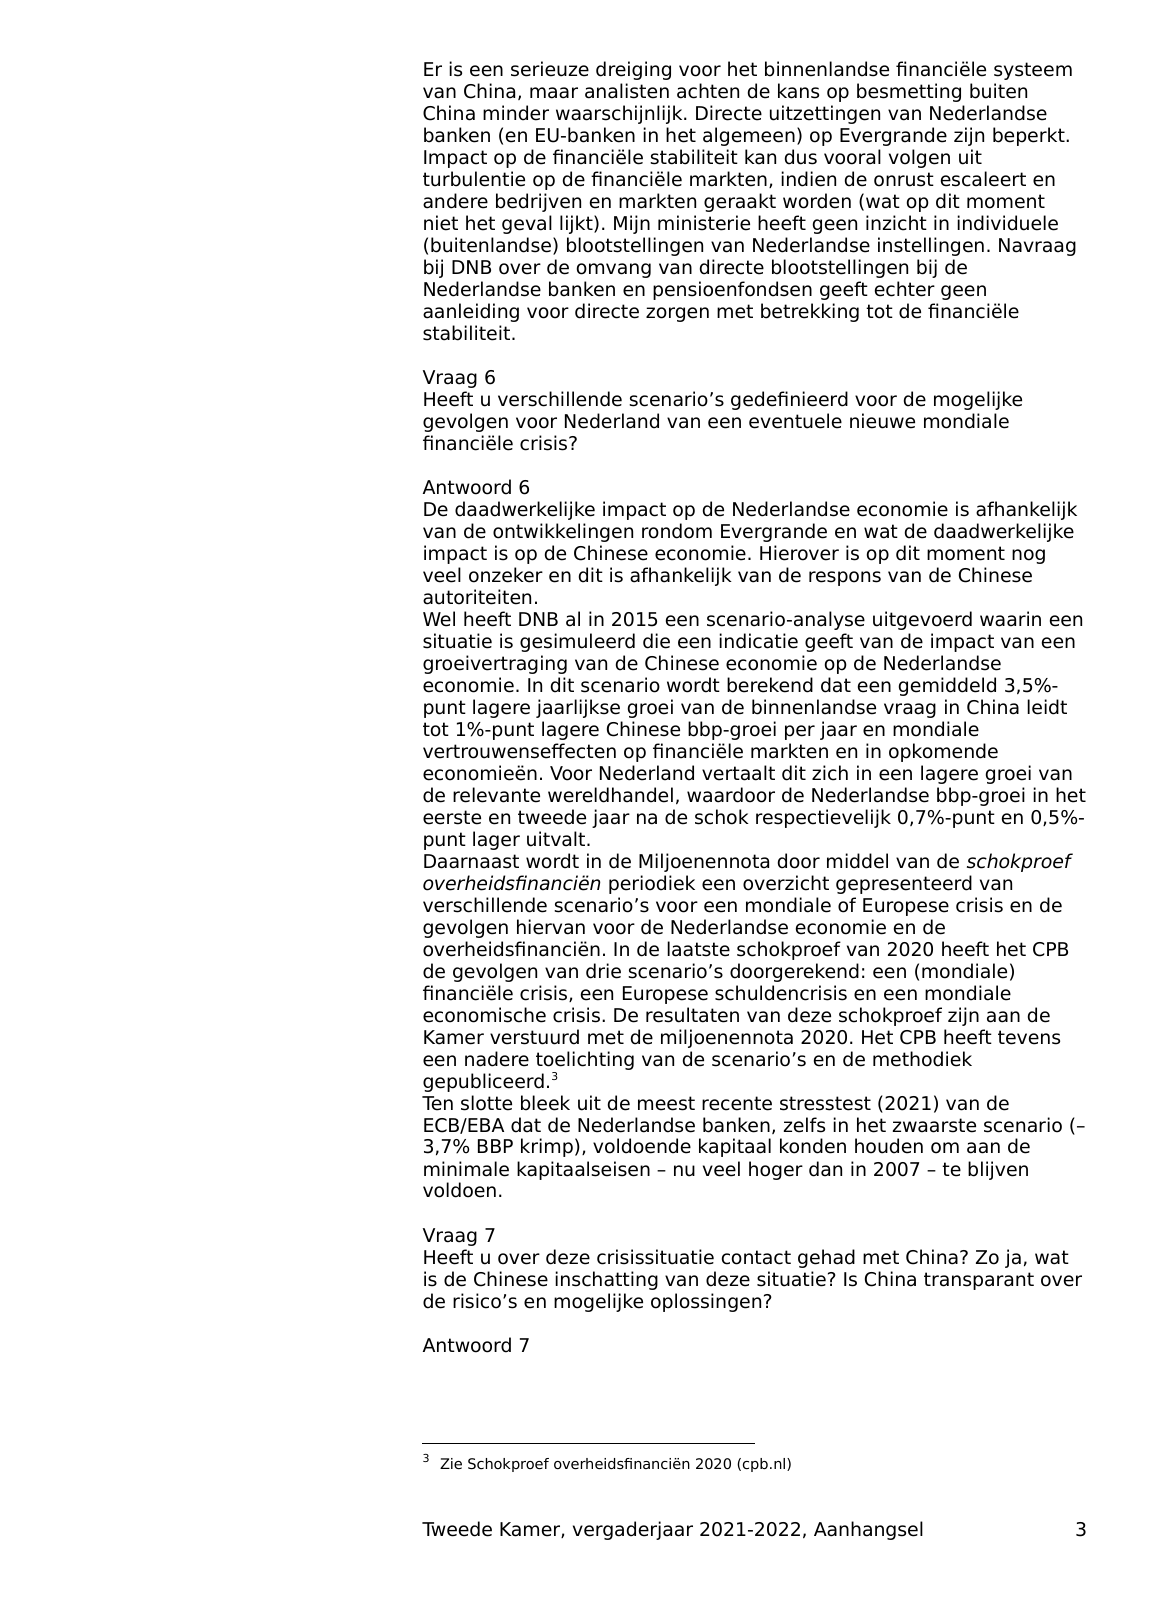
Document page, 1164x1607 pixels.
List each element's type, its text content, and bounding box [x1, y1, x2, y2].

text Daarnaast wordt in de Miljoenennota door middel van de schokproef overheidsfinanciën periodiek een overzicht gepresenteerd van verschillende scenario’s voor een mondiale of Europese crisis en de gevolgen hiervan voor de Nederlandse economie en de overheidsfinanciën. In de laatste schokproef van 2020 heeft het CPB de gevolgen van drie scenario’s doorgerekend: een (mondiale) financiële crisis, een Europese schuldencrisis en een mondiale economische crisis. De resultaten van deze schokproef zijn aan de Kamer verstuurd met de miljoenennota 2020. Het CPB heeft tevens een nadere toelichting van de scenario’s en de methodiek gepubliceerd. [422, 851, 1087, 1092]
text Zie Schokproef overheidsfinanciën 2020 (cpb.nl) [422, 1452, 1087, 1474]
text Vraag 6 [422, 367, 1087, 389]
text Antwoord 7 [422, 1335, 1087, 1357]
text Antwoord 6 [422, 477, 1087, 499]
text Er is een serieuze dreiging voor het binnenlandse financiële systeem van China, maar analisten achten de kans op besmetting buiten China minder waarschijnlijk. Directe uitzettingen van Nederlandse banken (en EU-banken in het algemeen) op Evergrande zijn beperkt. Impact op de financiële stabiliteit kan dus vooral volgen uit turbulentie op de financiële markten, indien de onrust escaleert en andere bedrijven en markten geraakt worden (wat op dit moment niet het geval lijkt). Mijn ministerie heeft geen inzicht in individuele (buitenlandse) blootstellingen van Nederlandse instellingen. Navraag bij DNB over de omvang van directe blootstellingen bij de Nederlandse banken en pensioenfondsen geeft echter geen aanleiding voor directe zorgen met betrekking tot de financiële stabiliteit. [422, 59, 1087, 345]
text Heeft u over deze crisissituatie contact gehad met China? Zo ja, wat is de Chinese inschatting van deze situatie? Is China transparant over de risico’s en mogelijke oplossingen? [422, 1247, 1087, 1312]
text De daadwerkelijke impact op de Nederlandse economie is afhankelijk van de ontwikkelingen rondom Evergrande en wat de daadwerkelijke impact is op de Chinese economie. Hierover is op dit moment nog veel onzeker en dit is afhankelijk van de respons van de Chinese autoriteiten. [422, 499, 1087, 609]
text Wel heeft DNB al in 2015 een scenario-analyse uitgevoerd waarin een situatie is gesimuleerd die een indicatie geeft van de impact van een groeivertraging van de Chinese economie op de Nederlandse economie. In dit scenario wordt berekend dat een gemiddeld 3,5%-punt lagere jaarlijkse groei van de binnenlandse vraag in China leidt tot 1%-punt lagere Chinese bbp-groei per jaar en mondiale vertrouwenseffecten op financiële markten en in opkomende economieën. Voor Nederland vertaalt dit zich in een lagere groei van de relevante wereldhandel, waardoor de Nederlandse bbp-groei in het eerste en tweede jaar na de schok respectievelijk 0,7%-punt en 0,5%-punt lager uitvalt. [422, 609, 1087, 851]
text Vraag 7 [422, 1224, 1087, 1247]
text Heeft u verschillende scenario’s gedefinieerd voor de mogelijke gevolgen voor Nederland van een eventuele nieuwe mondiale financiële crisis? [422, 389, 1087, 455]
text Ten slotte bleek uit de meest recente stresstest (2021) van de ECB/EBA dat de Nederlandse banken, zelfs in het zwaarste scenario (–3,7% BBP krimp), voldoende kapitaal konden houden om aan de minimale kapitaalseisen – nu veel hoger dan in 2007 – te blijven voldoen. [422, 1092, 1087, 1202]
